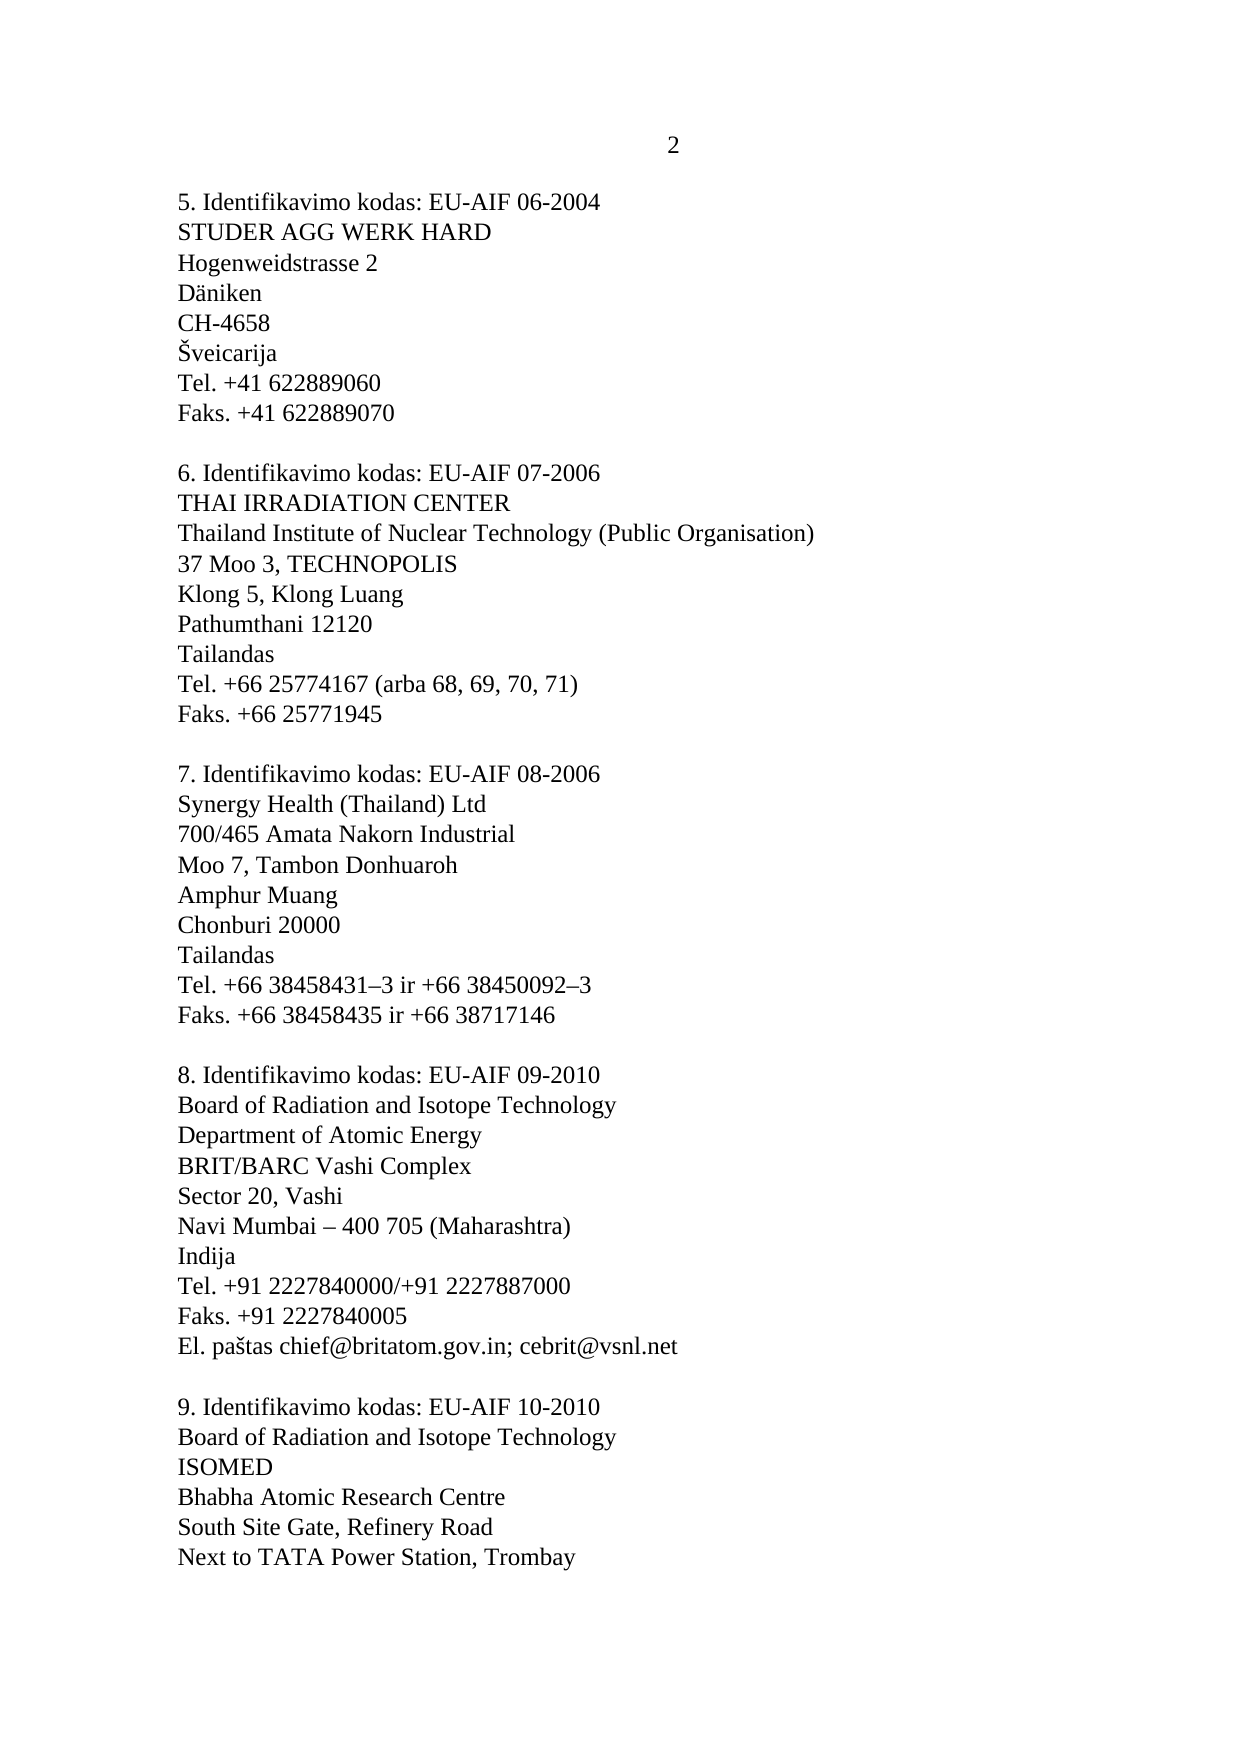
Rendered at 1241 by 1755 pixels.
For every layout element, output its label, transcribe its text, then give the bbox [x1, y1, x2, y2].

text 6. Identifikavimo kodas: EU-AIF 07-2006 [177, 458, 1169, 487]
text Faks. +91 2227840005 [177, 1301, 1169, 1330]
text THAI IRRADIATION CENTER [177, 488, 1169, 517]
text Tailandas [177, 639, 1169, 668]
text Faks. +66 38458435 ir +66 38717146 [177, 1000, 1169, 1029]
text Šveicarija [177, 338, 1169, 367]
text Bhabha Atomic Research Centre [177, 1482, 1169, 1511]
text 5. Identifikavimo kodas: EU-AIF 06-2004 [177, 187, 1169, 216]
text Klong 5, Klong Luang [177, 579, 1169, 607]
text 7. Identifikavimo kodas: EU-AIF 08-2006 [177, 759, 1169, 788]
text Amphur Muang [177, 880, 1169, 908]
text 9. Identifikavimo kodas: EU-AIF 10-2010 [177, 1392, 1169, 1420]
text Tel. +66 25774167 (arba 68, 69, 70, 71) [177, 669, 1169, 698]
text BRIT/BARC Vashi Complex [177, 1151, 1169, 1179]
text 8. Identifikavimo kodas: EU-AIF 09-2010 [177, 1060, 1169, 1089]
text Indija [177, 1241, 1169, 1270]
text Synergy Health (Thailand) Ltd [177, 789, 1169, 818]
text Pathumthani 12120 [177, 609, 1169, 638]
text 37 Moo 3, TECHNOPOLIS [177, 549, 1169, 577]
text CH-4658 [177, 308, 1169, 337]
text Thailand Institute of Nuclear Technology (Public Organisation) [177, 518, 1169, 547]
text Sector 20, Vashi [177, 1181, 1169, 1209]
text Faks. +41 622889070 [177, 398, 1169, 427]
text Navi Mumbai – 400 705 (Maharashtra) [177, 1211, 1169, 1240]
text Tel. +41 622889060 [177, 368, 1169, 397]
text Hogenweidstrasse 2 [177, 248, 1169, 276]
text Tel. +66 38458431–3 ir +66 38450092–3 [177, 970, 1169, 999]
text El. paštas chief@britatom.gov.in; cebrit@vsnl.net [177, 1331, 1169, 1360]
text ISOMED [177, 1452, 1169, 1481]
text Däniken [177, 278, 1169, 306]
text Moo 7, Tambon Donhuaroh [177, 850, 1169, 878]
text Tailandas [177, 940, 1169, 969]
text South Site Gate, Refinery Road [177, 1512, 1169, 1541]
text Department of Atomic Energy [177, 1121, 1169, 1149]
text 700/465 Amata Nakorn Industrial [177, 819, 1169, 848]
text Board of Radiation and Isotope Technology [177, 1091, 1169, 1119]
text STUDER AGG WERK HARD [177, 217, 1169, 246]
text Faks. +66 25771945 [177, 699, 1169, 728]
text Tel. +91 2227840000/+91 2227887000 [177, 1271, 1169, 1300]
text Chonburi 20000 [177, 910, 1169, 939]
text Board of Radiation and Isotope Technology [177, 1422, 1169, 1450]
text Next to TATA Power Station, Trombay [177, 1542, 1169, 1571]
